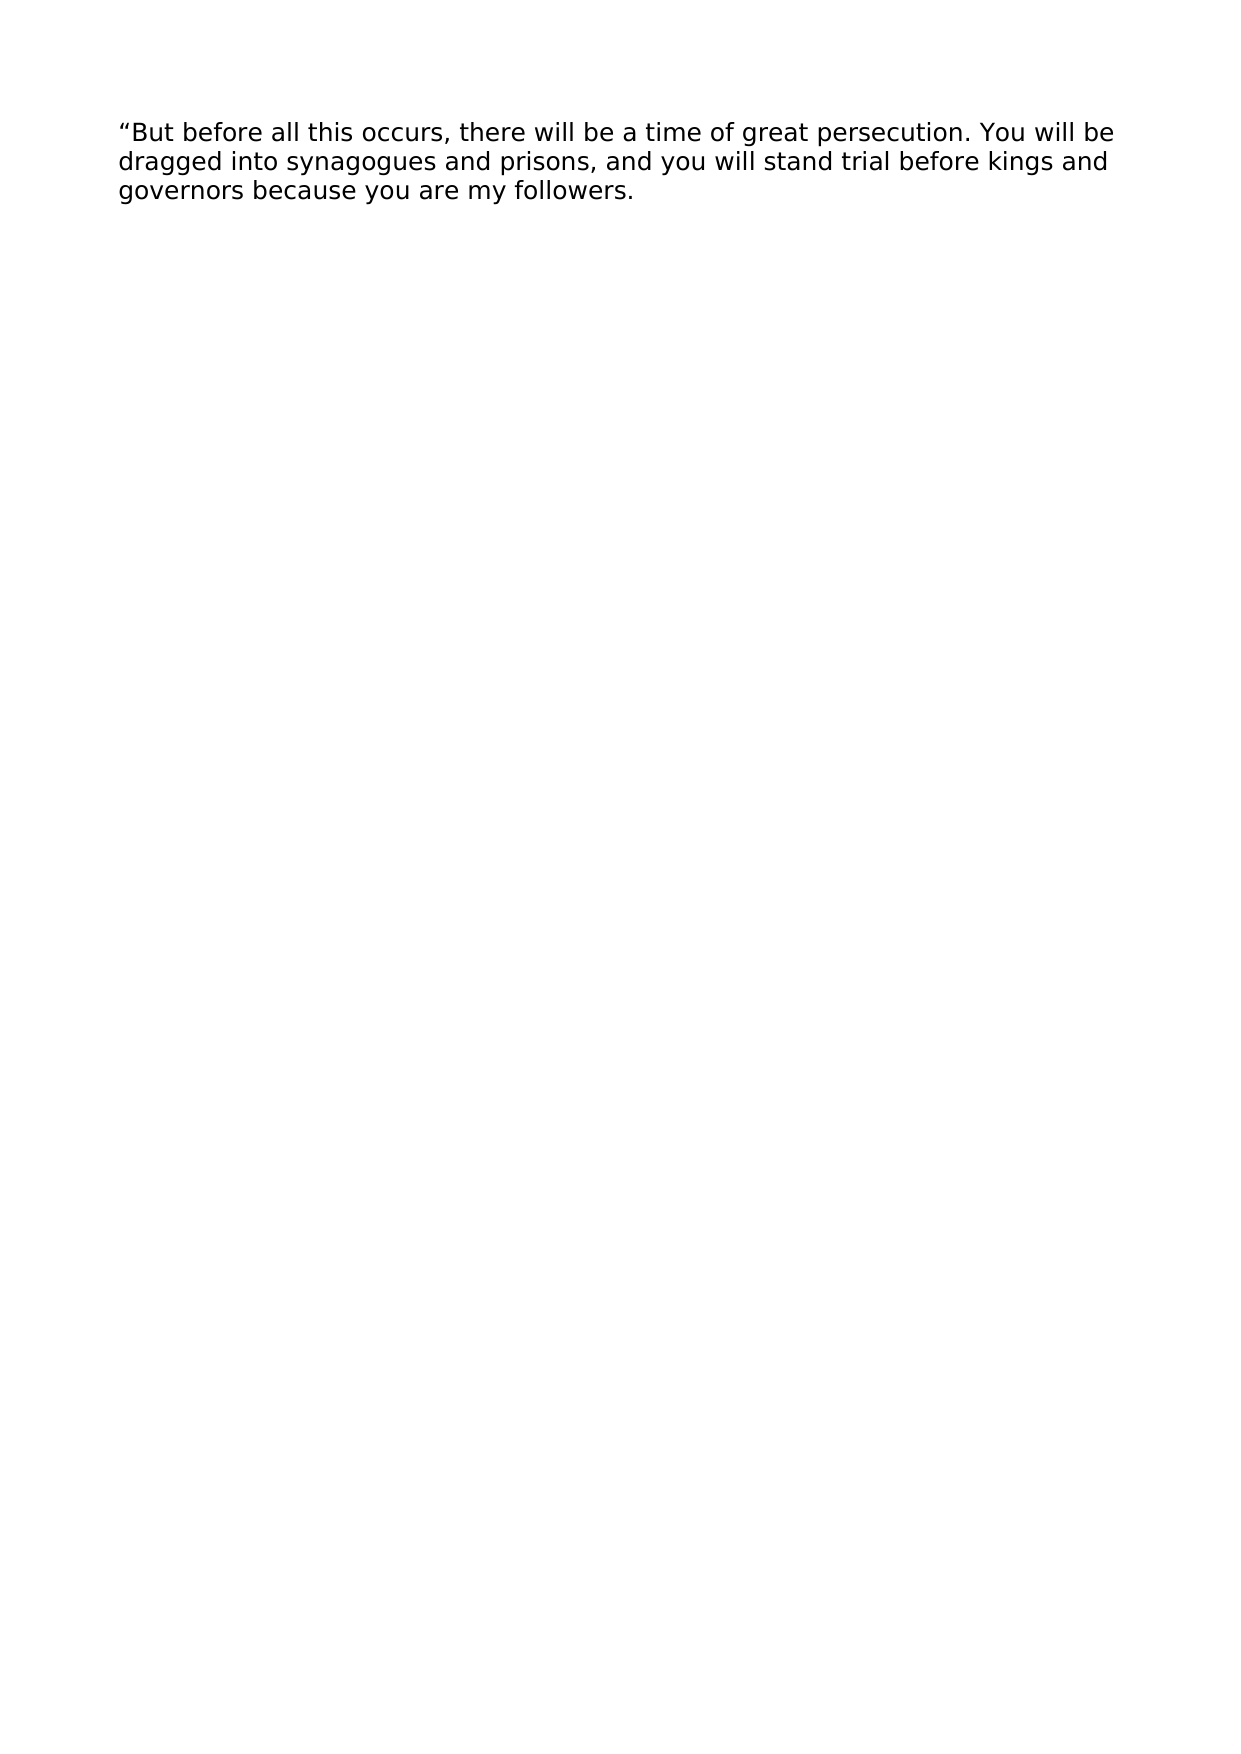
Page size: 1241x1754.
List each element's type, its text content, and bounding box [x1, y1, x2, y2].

text “But before all this occurs, there will be a time of great persecution. You will be dragged into synagogues and prisons, and you will stand trial before kings and governors because you are my followers. [118, 118, 1122, 206]
